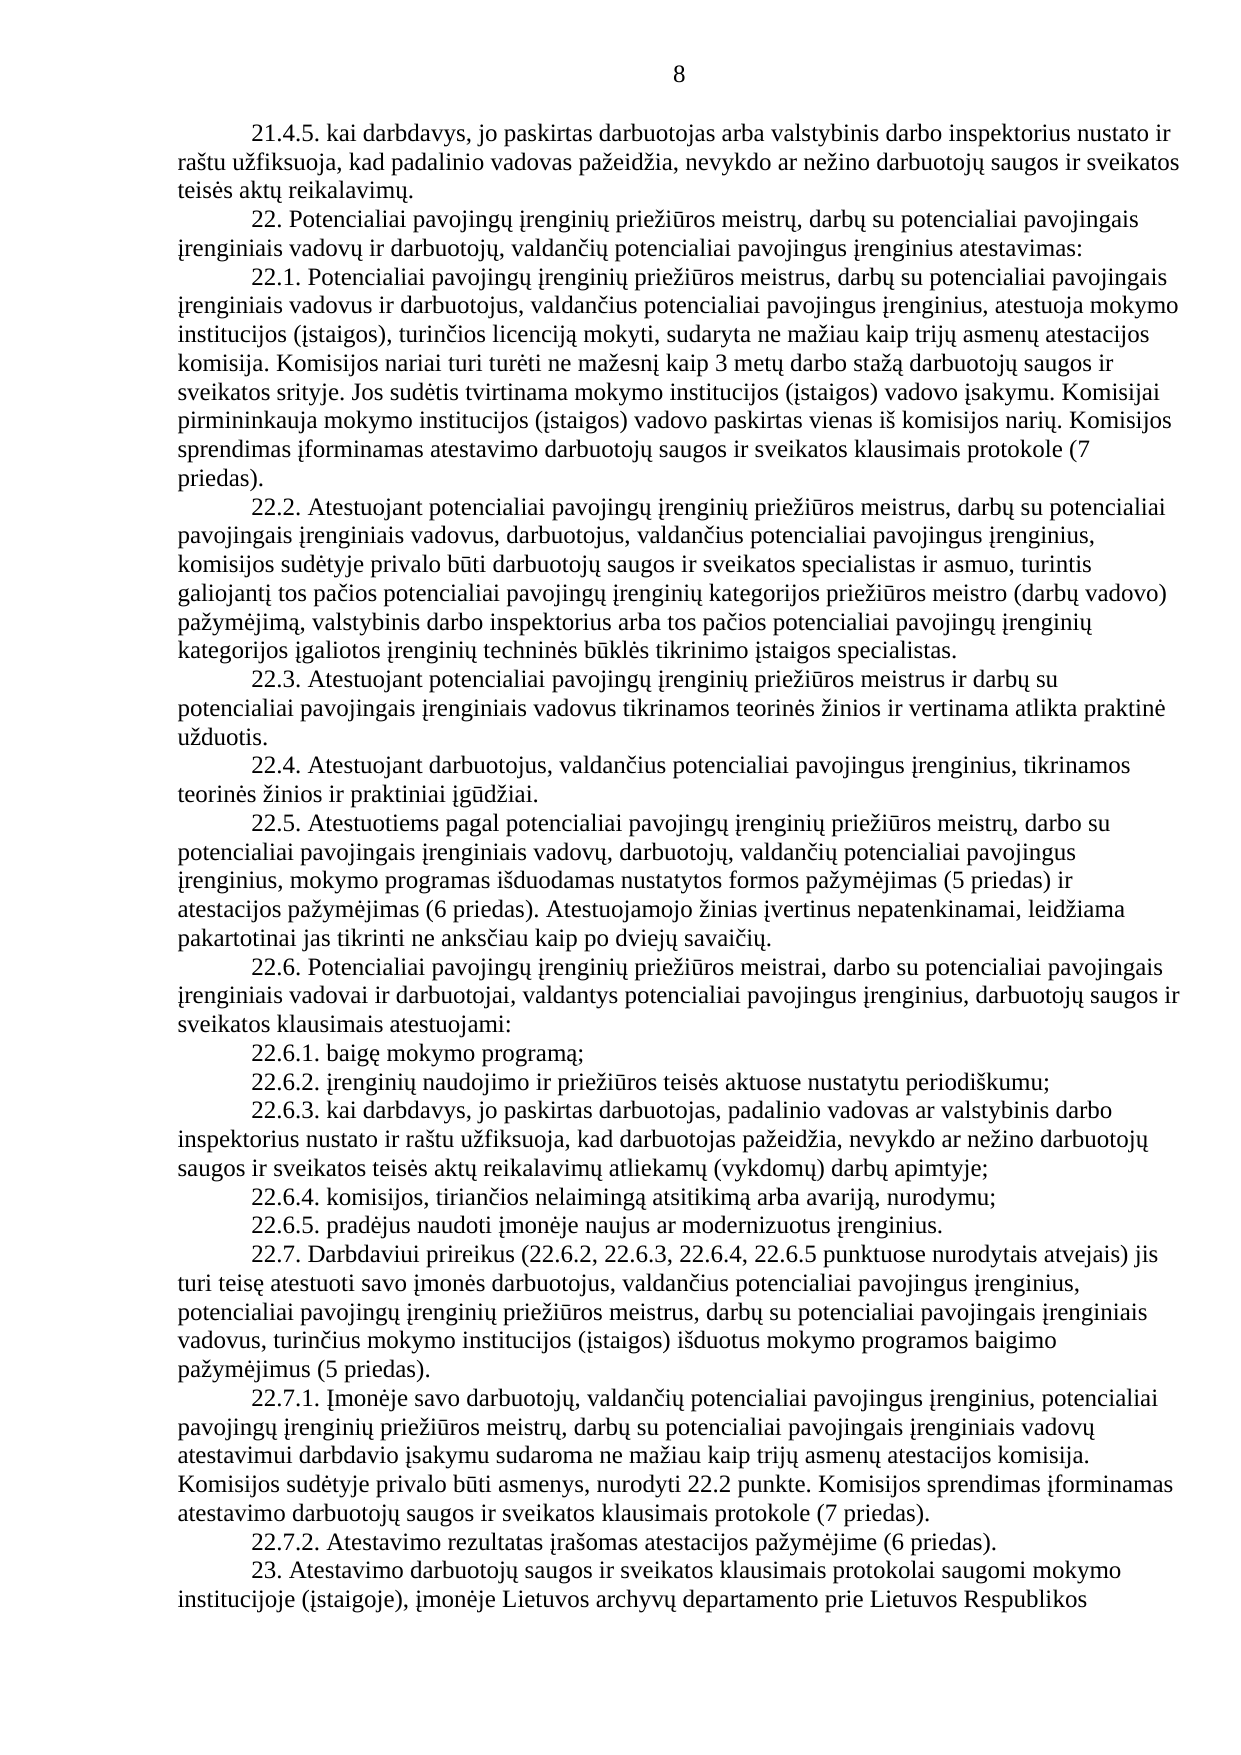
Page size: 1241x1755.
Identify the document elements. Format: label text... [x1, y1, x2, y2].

text 22.7.1. Įmonėje savo darbuotojų, valdančių potencialiai pavojingus įrenginius, potencialiai pavojingų įrenginių priežiūros meistrų, darbų su potencialiai pavojingais įrenginiais vadovų atestavimui darbdavio įsakymu sudaroma ne mažiau kaip trijų asmenų atestacijos komisija. Komisijos sudėtyje privalo būti asmenys, nurodyti 22.2 punkte. Komisijos sprendimas įforminamas atestavimo darbuotojų saugos ir sveikatos klausimais protokole (7 priedas). [177, 1383, 1181, 1527]
text 22.6.5. pradėjus naudoti įmonėje naujus ar modernizuotus įrenginius. [177, 1211, 1181, 1239]
text 23. Atestavimo darbuotojų saugos ir sveikatos klausimais protokolai saugomi mokymo institucijoje (įstaigoje), įmonėje Lietuvos archyvų departamento prie Lietuvos Respublikos [177, 1556, 1181, 1613]
text 22.3. Atestuojant potencialiai pavojingų įrenginių priežiūros meistrus ir darbų su potencialiai pavojingais įrenginiais vadovus tikrinamos teorinės žinios ir vertinama atlikta praktinė užduotis. [177, 664, 1181, 751]
text 22.6.1. baigę mokymo programą; [177, 1038, 1181, 1067]
text 22.6.4. komisijos, tiriančios nelaimingą atsitikimą arba avariją, nurodymu; [177, 1182, 1181, 1211]
text 22.6. Potencialiai pavojingų įrenginių priežiūros meistrai, darbo su potencialiai pavojingais įrenginiais vadovai ir darbuotojai, valdantys potencialiai pavojingus įrenginius, darbuotojų saugos ir sveikatos klausimais atestuojami: [177, 952, 1181, 1038]
text 22.4. Atestuojant darbuotojus, valdančius potencialiai pavojingus įrenginius, tikrinamos teorinės žinios ir praktiniai įgūdžiai. [177, 751, 1181, 808]
text 22.1. Potencialiai pavojingų įrenginių priežiūros meistrus, darbų su potencialiai pavojingais įrenginiais vadovus ir darbuotojus, valdančius potencialiai pavojingus įrenginius, atestuoja mokymo institucijos (įstaigos), turinčios licenciją mokyti, sudaryta ne mažiau kaip trijų asmenų atestacijos komisija. Komisijos nariai turi turėti ne mažesnį kaip 3 metų darbo stažą darbuotojų saugos ir sveikatos srityje. Jos sudėtis tvirtinama mokymo institucijos (įstaigos) vadovo įsakymu. Komisijai pirmininkauja mokymo institucijos (įstaigos) vadovo paskirtas vienas iš komisijos narių. Komisijos sprendimas įforminamas atestavimo darbuotojų saugos ir sveikatos klausimais protokole (7 priedas). [177, 262, 1181, 492]
text 21.4.5. kai darbdavys, jo paskirtas darbuotojas arba valstybinis darbo inspektorius nustato ir raštu užfiksuoja, kad padalinio vadovas pažeidžia, nevykdo ar nežino darbuotojų saugos ir sveikatos teisės aktų reikalavimų. [177, 118, 1181, 204]
text 22.7.2. Atestavimo rezultatas įrašomas atestacijos pažymėjime (6 priedas). [177, 1527, 1181, 1556]
text 22.5. Atestuotiems pagal potencialiai pavojingų įrenginių priežiūros meistrų, darbo su potencialiai pavojingais įrenginiais vadovų, darbuotojų, valdančių potencialiai pavojingus įrenginius, mokymo programas išduodamas nustatytos formos pažymėjimas (5 priedas) ir atestacijos pažymėjimas (6 priedas). Atestuojamojo žinias įvertinus nepatenkinamai, leidžiama pakartotinai jas tikrinti ne anksčiau kaip po dviejų savaičių. [177, 808, 1181, 952]
text 22.6.2. įrenginių naudojimo ir priežiūros teisės aktuose nustatytu periodiškumu; [177, 1067, 1181, 1096]
text 22.6.3. kai darbdavys, jo paskirtas darbuotojas, padalinio vadovas ar valstybinis darbo inspektorius nustato ir raštu užfiksuoja, kad darbuotojas pažeidžia, nevykdo ar nežino darbuotojų saugos ir sveikatos teisės aktų reikalavimų atliekamų (vykdomų) darbų apimtyje; [177, 1096, 1181, 1182]
text 22. Potencialiai pavojingų įrenginių priežiūros meistrų, darbų su potencialiai pavojingais įrenginiais vadovų ir darbuotojų, valdančių potencialiai pavojingus įrenginius atestavimas: [177, 204, 1181, 262]
text 22.7. Darbdaviui prireikus (22.6.2, 22.6.3, 22.6.4, 22.6.5 punktuose nurodytais atvejais) jis turi teisę atestuoti savo įmonės darbuotojus, valdančius potencialiai pavojingus įrenginius, potencialiai pavojingų įrenginių priežiūros meistrus, darbų su potencialiai pavojingais įrenginiais vadovus, turinčius mokymo institucijos (įstaigos) išduotus mokymo programos baigimo pažymėjimus (5 priedas). [177, 1239, 1181, 1383]
text 22.2. Atestuojant potencialiai pavojingų įrenginių priežiūros meistrus, darbų su potencialiai pavojingais įrenginiais vadovus, darbuotojus, valdančius potencialiai pavojingus įrenginius, komisijos sudėtyje privalo būti darbuotojų saugos ir sveikatos specialistas ir asmuo, turintis galiojantį tos pačios potencialiai pavojingų įrenginių kategorijos priežiūros meistro (darbų vadovo) pažymėjimą, valstybinis darbo inspektorius arba tos pačios potencialiai pavojingų įrenginių kategorijos įgaliotos įrenginių techninės būklės tikrinimo įstaigos specialistas. [177, 492, 1181, 664]
